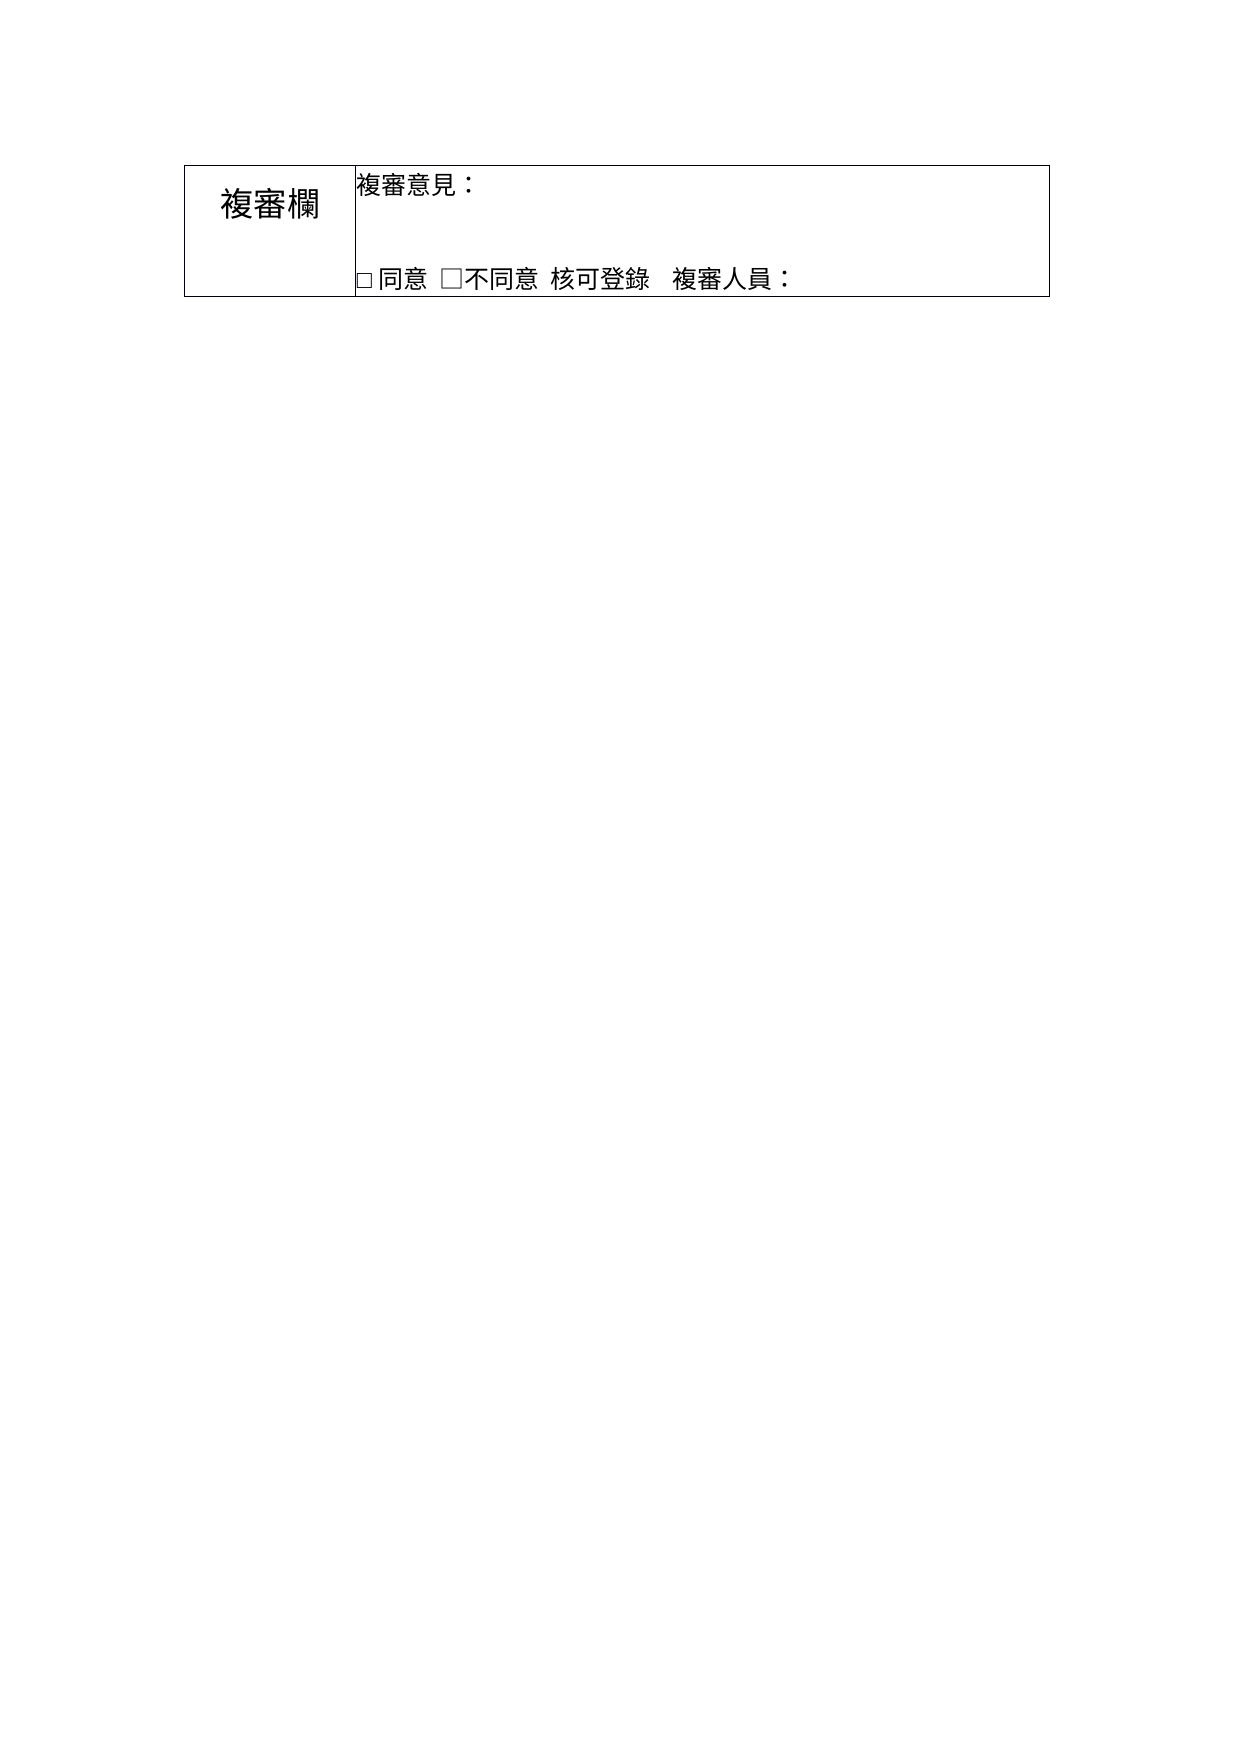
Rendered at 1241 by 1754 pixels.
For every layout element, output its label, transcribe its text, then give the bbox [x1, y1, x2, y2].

table_cell 複審意見： □ 同意 □不同意 核可登錄 複審人員： [356, 166, 1049, 296]
table_cell 複審欄 [185, 166, 355, 296]
